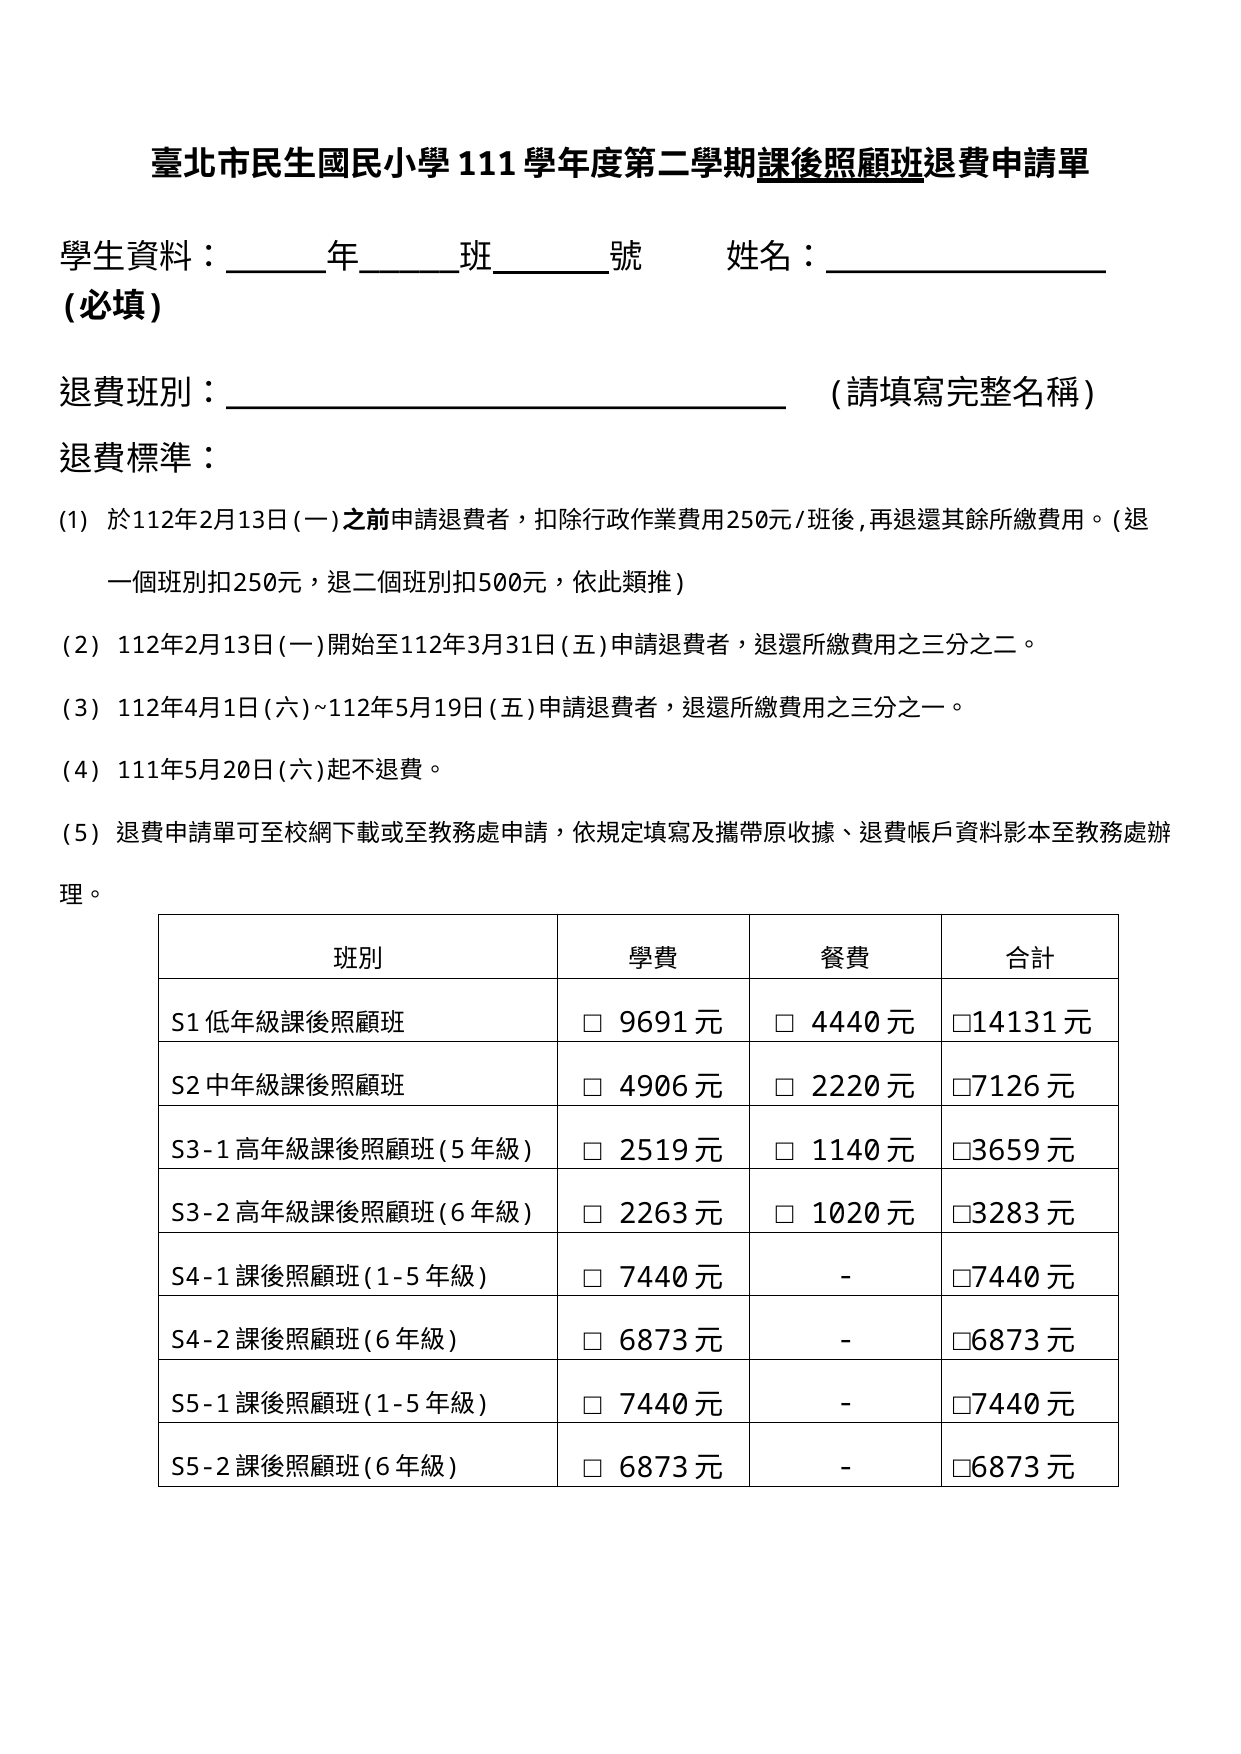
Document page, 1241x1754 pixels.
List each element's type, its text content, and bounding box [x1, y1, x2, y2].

table_cell □ 9691元 [558, 979, 749, 1041]
table_cell S3-2高年級課後照顧班(6年級) [159, 1169, 557, 1232]
table_cell - [750, 1296, 941, 1359]
table_cell □14131元 [942, 979, 1118, 1041]
text 臺北市民生國民小學111學年度第二學期課後照顧班退費申請單 [59, 136, 1181, 185]
list 於112年2月13日(一)之前申請退費者，扣除行政作業費用250元/班後,再退還其餘所繳費用。(退 [59, 476, 1181, 539]
text (2) 112年2月13日(一)開始至112年3月31日(五)申請退費者，退還所繳費用之三分之二。 [59, 601, 1181, 664]
text 一個班別扣250元，退二個班別扣500元，依此類推) [107, 539, 1181, 601]
table_cell □7440元 [942, 1233, 1118, 1295]
table_cell □6873元 [942, 1423, 1118, 1486]
table_cell S5-1課後照顧班(1-5年級) [159, 1360, 557, 1422]
table_cell □ 2519元 [558, 1106, 749, 1168]
table_cell S4-1課後照顧班(1-5年級) [159, 1233, 557, 1295]
table_cell S2中年級課後照顧班 [159, 1042, 557, 1104]
table_cell □ 4440元 [750, 979, 941, 1041]
text 退費標準： [59, 414, 1181, 476]
table_header 班別 [159, 915, 557, 977]
text (3) 112年4月1日(六)~112年5月19日(五)申請退費者，退還所繳費用之三分之一。 [59, 664, 1181, 726]
text (5) 退費申請單可至校網下載或至教務處申請，依規定填寫及攜帶原收據、退費帳戶資料影本至教務處辦理。 [59, 789, 1181, 914]
table_cell □ 6873元 [558, 1423, 749, 1486]
table_header 餐費 [750, 915, 941, 977]
table_cell □6873元 [942, 1296, 1118, 1359]
table_cell □3283元 [942, 1169, 1118, 1232]
text 學生資料：_____年_____班 號 姓名：______________ (必填) [59, 230, 1181, 327]
table_cell □3659元 [942, 1106, 1118, 1168]
table_cell □ 7440元 [558, 1233, 749, 1295]
table_cell - [750, 1233, 941, 1295]
table_cell □7126元 [942, 1042, 1118, 1104]
table_cell S1低年級課後照顧班 [159, 979, 557, 1041]
table_cell S5-2課後照顧班(6年級) [159, 1423, 557, 1486]
table_cell □ 4906元 [558, 1042, 749, 1104]
table_cell □ 2263元 [558, 1169, 749, 1232]
table_cell □ 6873元 [558, 1296, 749, 1359]
table_cell □ 1140元 [750, 1106, 941, 1168]
table_cell □ 7440元 [558, 1360, 749, 1422]
table_cell □ 1020元 [750, 1169, 941, 1232]
table_header 學費 [558, 915, 749, 977]
table_cell S4-2課後照顧班(6年級) [159, 1296, 557, 1359]
table_cell □7440元 [942, 1360, 1118, 1422]
table_cell - [750, 1360, 941, 1422]
text 退費班別：____________________________ (請填寫完整名稱) [59, 366, 1181, 414]
table_cell S3-1高年級課後照顧班(5年級) [159, 1106, 557, 1168]
table_header 合計 [942, 915, 1118, 977]
text (4) 111年5月20日(六)起不退費。 [59, 726, 1181, 789]
table_cell - [750, 1423, 941, 1486]
table_cell □ 2220元 [750, 1042, 941, 1104]
